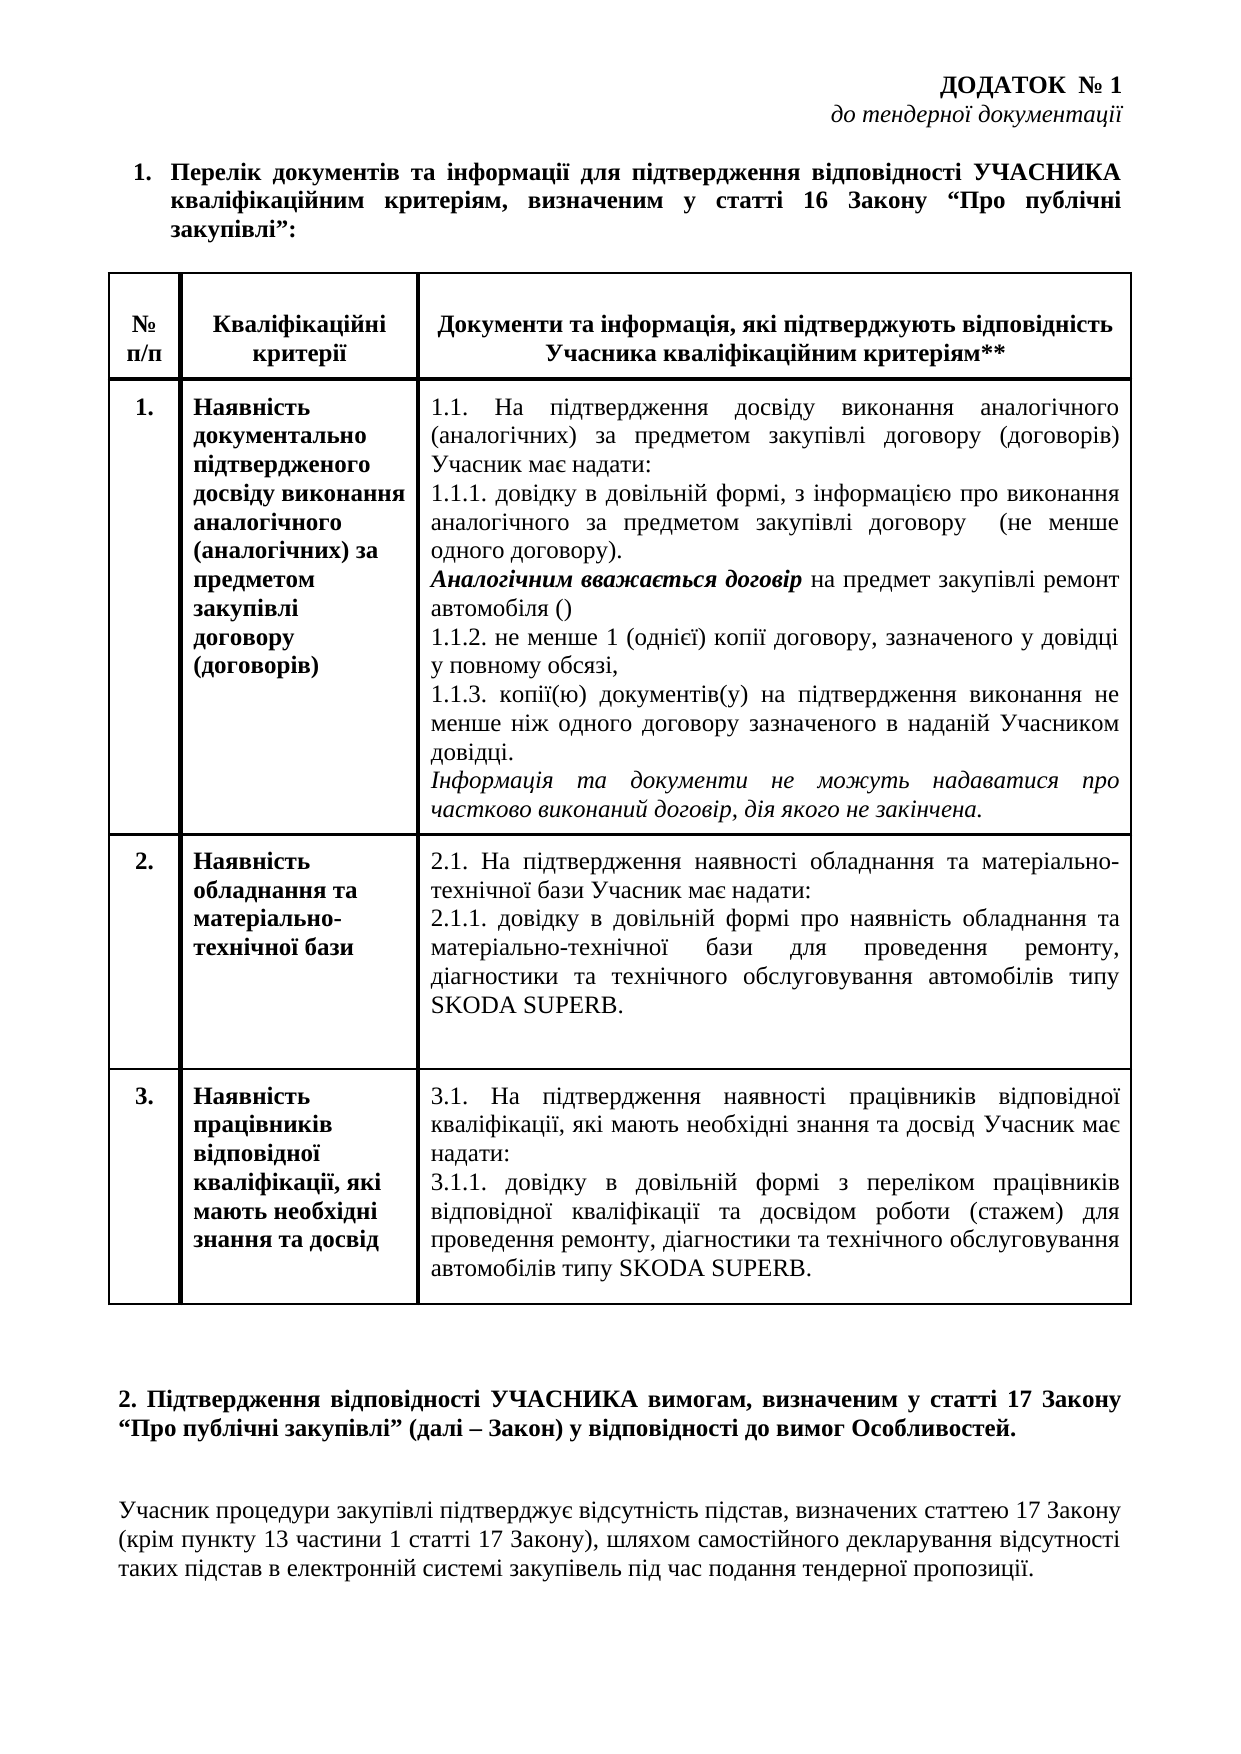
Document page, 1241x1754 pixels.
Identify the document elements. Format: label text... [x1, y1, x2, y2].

table_cell 3. [110, 1070, 178, 1303]
table_cell Наявність обладнання та матеріально-технічної бази [183, 836, 416, 1068]
table_cell 2. [110, 836, 178, 1068]
text Учасник процедури закупівлі підтверджує відсутність підстав, визначених статтею 17 Закону (крім пункту 13 частини 1 статті 17 Закону), шляхом самостійного декларування відсутності таких підстав в електронній системі закупівель під час подання тендерної пропозиції. [118, 1495, 1122, 1582]
table_cell 1.1. На підтвердження досвіду виконання аналогічного (аналогічних) за предметом закупівлі договору (договорів) Учасник має надати: 1.1.1. довідку в довільній формі, з інформацією про виконання аналогічного за предметом закупівлі договору (не менше одного договору). Аналогічним вважається договір на предмет закупівлі ремонт автомобіля () 1.1.2. не менше 1 (однієї) копії договору, зазначеного у довідці у повному обсязі, 1.1.3. копії(ю) документів(у) на підтвердження виконання не менше ніж одного договору зазначеного в наданій Учасником довідці. Інформація та документи не можуть надаватися про частково виконаний договір, дія якого не закінчена. [420, 381, 1130, 833]
table_header № п/п [110, 274, 178, 377]
table_header Документи та інформація, які підтверджують відповідність Учасника кваліфікаційним критеріям** [420, 274, 1130, 377]
text до тендерної документації [708, 99, 1122, 128]
table_cell Наявність документально підтвердженого досвіду виконання аналогічного (аналогічних) за предметом закупівлі договору (договорів) [183, 381, 416, 833]
table_cell 2.1. На підтвердження наявності обладнання та матеріально-технічної бази Учасник має надати: 2.1.1. довідку в довільній формі про наявність обладнання та матеріально-технічної бази для проведення ремонту, діагностики та технічного обслуговування автомобілів типу SKODA SUPERB. [420, 836, 1130, 1068]
table_header Кваліфікаційні критерії [183, 274, 416, 377]
text ДОДАТОК № 1 [118, 71, 1122, 99]
table_cell 1. [110, 381, 178, 833]
list Перелік документів та інформації для підтвердження відповідності УЧАСНИКА кваліфікаційним критеріям, визначеним у статті 16 Закону “Про публічні закупівлі”: [133, 157, 1122, 243]
text 2. Підтвердження відповідності УЧАСНИКА вимогам, визначеним у статті 17 Закону “Про публічні закупівлі” (далі – Закон) у відповідності до вимог Особливостей. [118, 1384, 1122, 1442]
table_cell Наявність працівників відповідної кваліфікації, які мають необхідні знання та досвід [183, 1070, 416, 1303]
table_cell 3.1. На підтвердження наявності працівників відповідної кваліфікації, які мають необхідні знання та досвід Учасник має надати: 3.1.1. довідку в довільній формі з переліком працівників відповідної кваліфікації та досвідом роботи (стажем) для проведення ремонту, діагностики та технічного обслуговування автомобілів типу SKODA SUPERB. [420, 1070, 1130, 1303]
